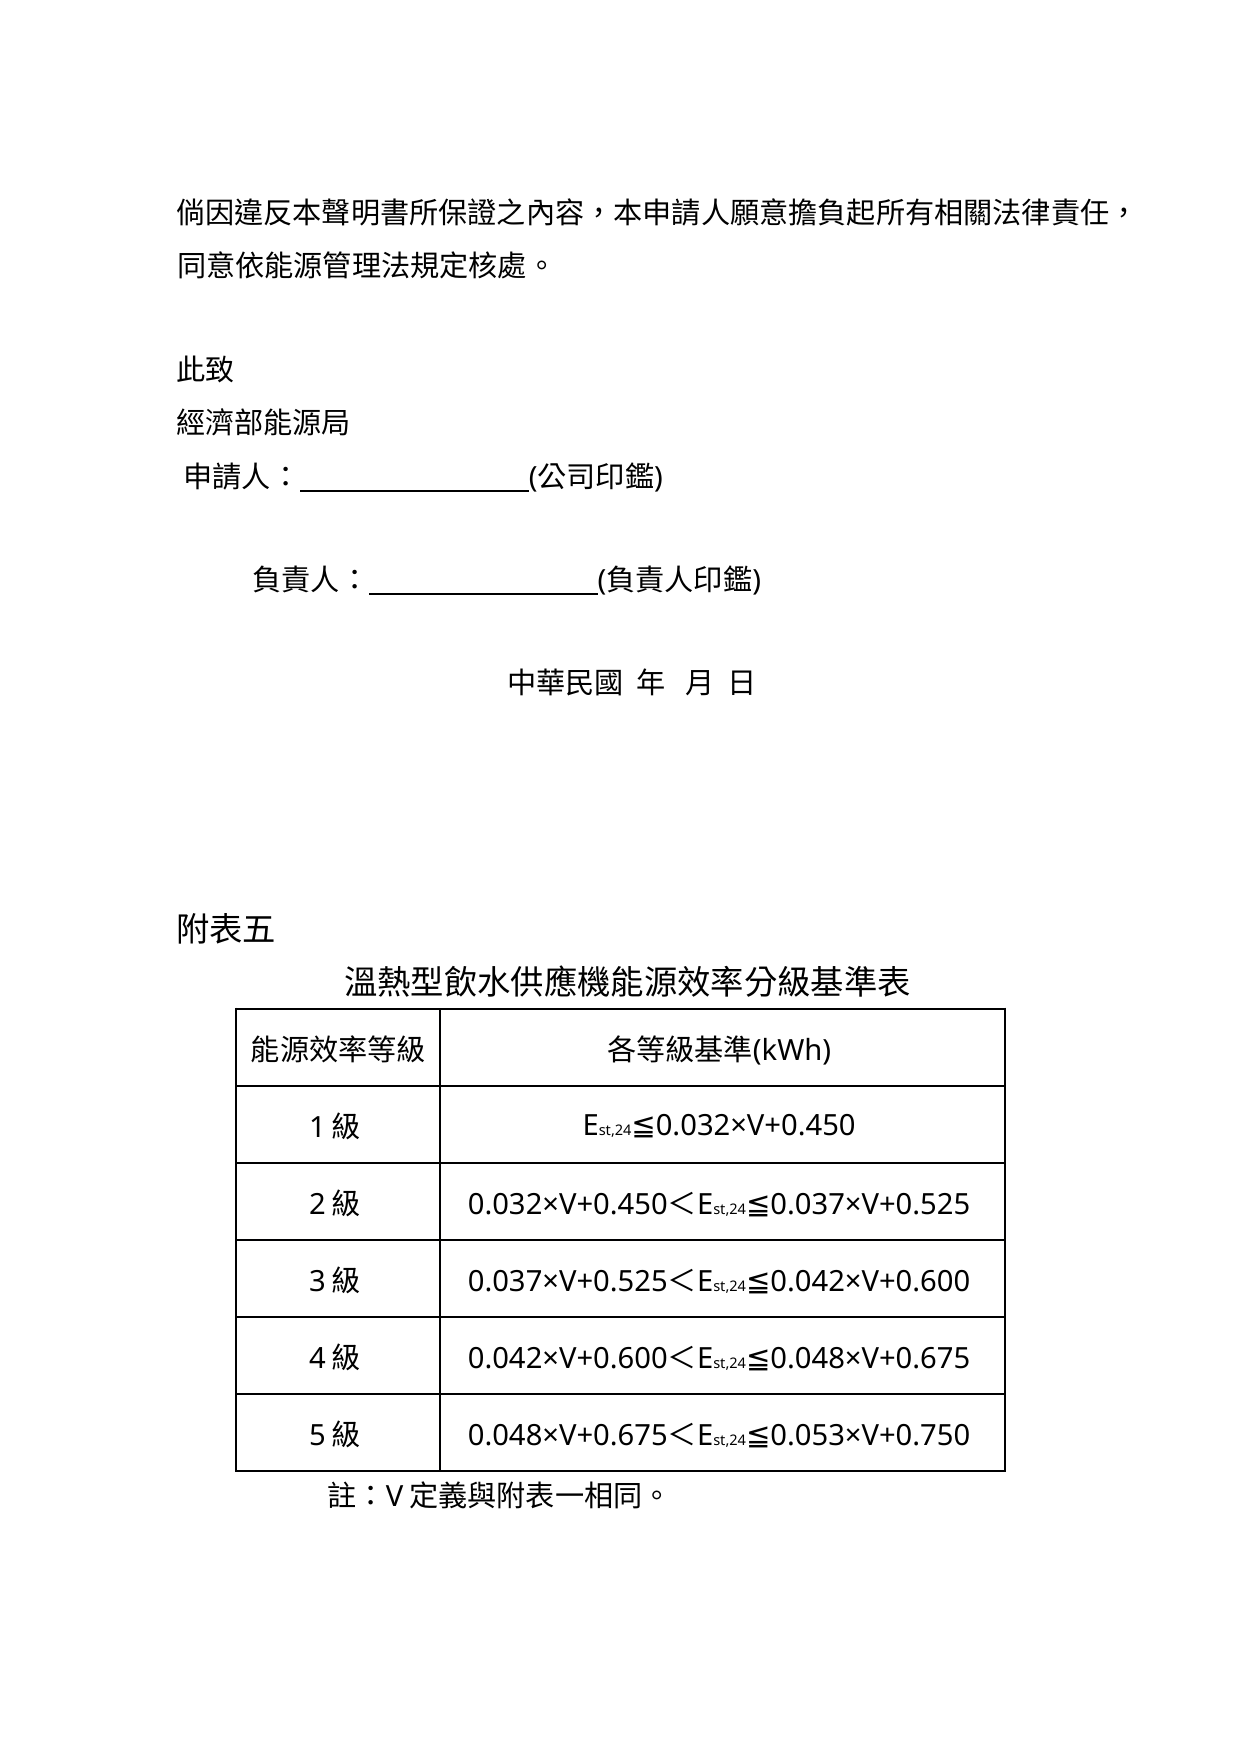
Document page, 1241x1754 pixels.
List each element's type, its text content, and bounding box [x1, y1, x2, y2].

text 註：V定義與附表一相同。 [327, 1472, 1130, 1515]
table_header 能源效率等級 [237, 1010, 439, 1085]
table_cell 4級 [237, 1318, 439, 1393]
text 申請人： (公司印鑑) [176, 453, 1025, 496]
table_cell 0.048×V+0.675＜Est,24≦0.053×V+0.750 [441, 1395, 1004, 1470]
table_cell 0.032×V+0.450＜Est,24≦0.037×V+0.525 [441, 1164, 1004, 1239]
table_cell 5級 [237, 1395, 439, 1470]
table_cell 2級 [237, 1164, 439, 1239]
text 倘因違反本聲明書所保證之內容，本申請人願意擔負起所有相關法律責任，同意依能源管理法規定核處。 [176, 190, 1130, 285]
text 溫熱型飲水供應機能源效率分級基準表 [177, 956, 918, 1004]
text 此致 [176, 346, 1130, 388]
table_cell 0.037×V+0.525＜Est,24≦0.042×V+0.600 [441, 1241, 1004, 1316]
text 經濟部能源局 [176, 400, 1130, 442]
text 中華民國 年 月 日 [177, 660, 1093, 702]
table_header 各等級基準(kWh) [441, 1010, 1004, 1085]
table_cell Est,24≦0.032×V+0.450 [441, 1087, 1004, 1162]
text 負責人： (負責人印鑑) [252, 557, 1130, 599]
table_cell 0.042×V+0.600＜Est,24≦0.048×V+0.675 [441, 1318, 1004, 1393]
table_cell 3級 [237, 1241, 439, 1316]
text 附表五 [176, 902, 1027, 951]
table_cell 1級 [237, 1087, 439, 1162]
